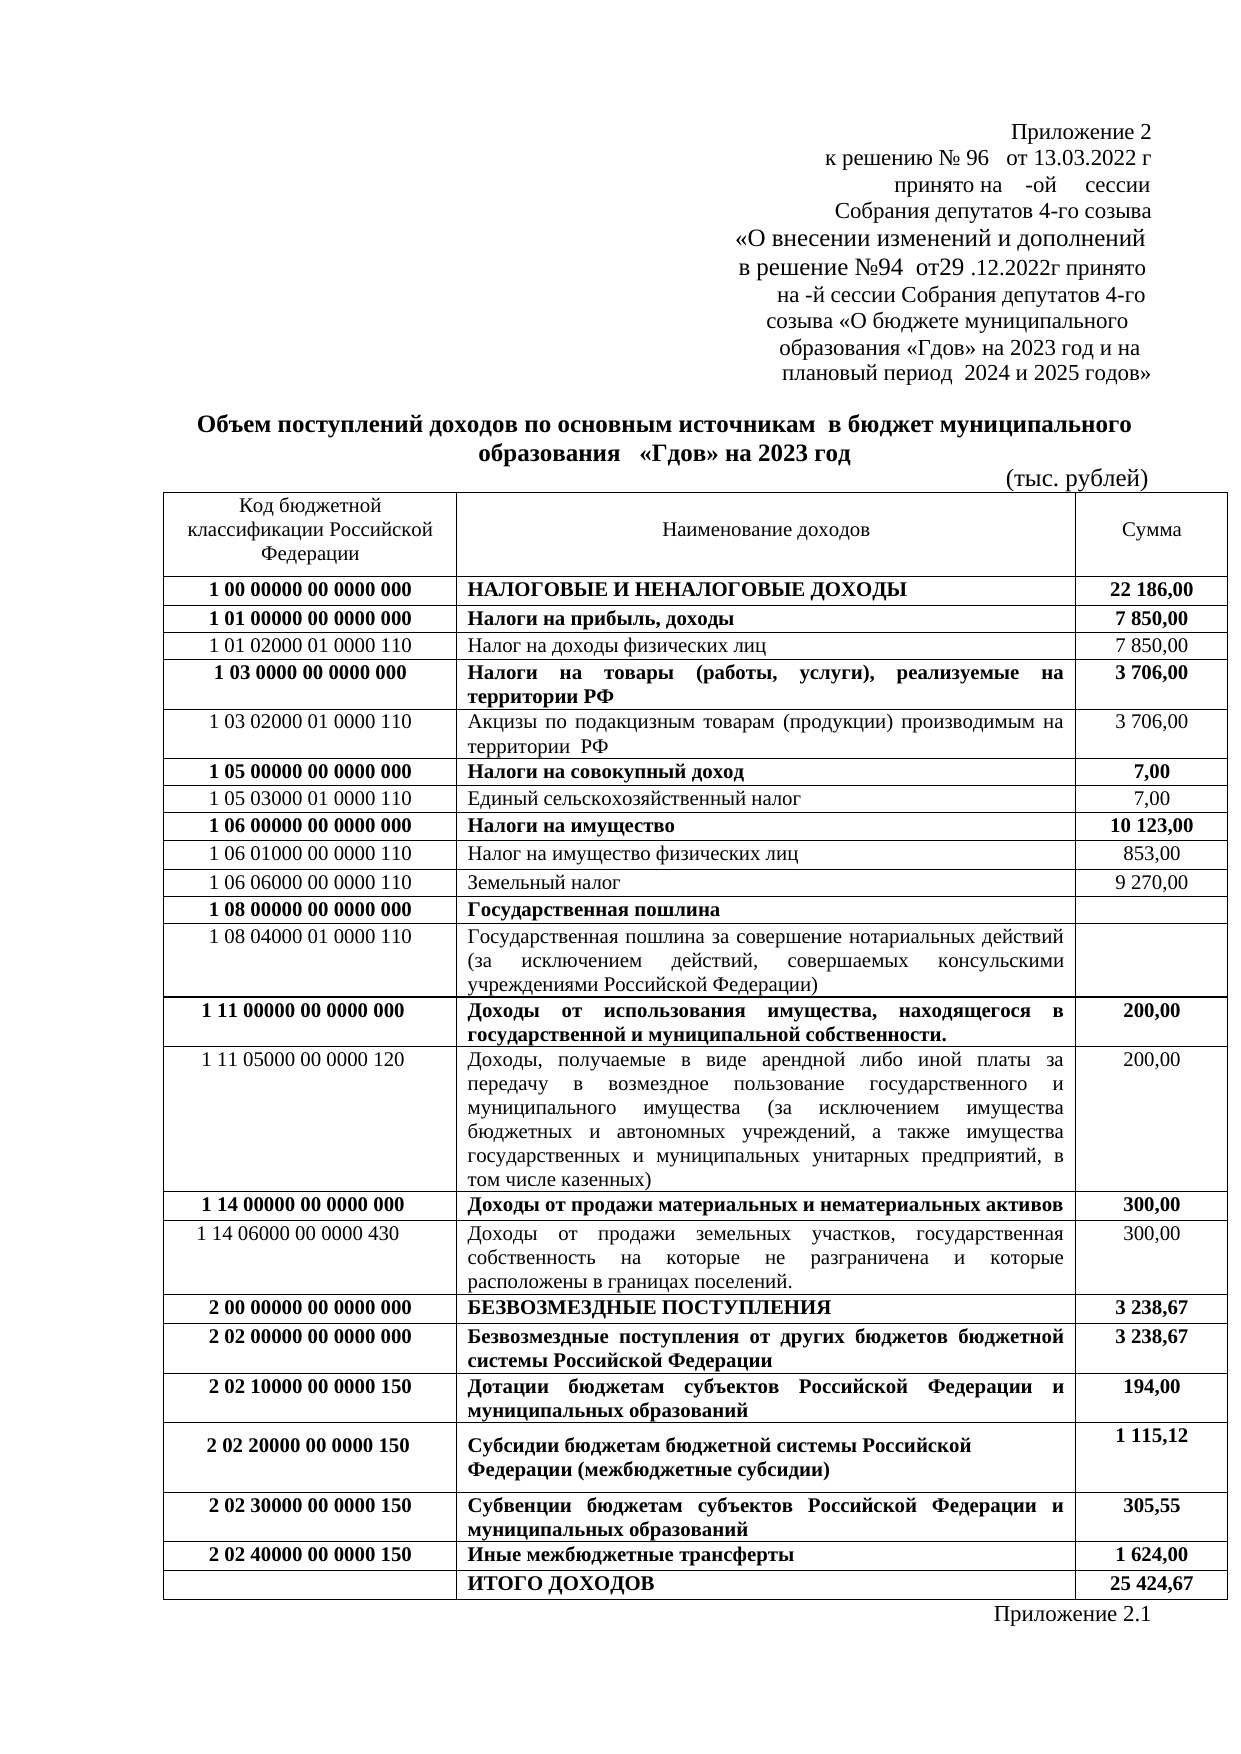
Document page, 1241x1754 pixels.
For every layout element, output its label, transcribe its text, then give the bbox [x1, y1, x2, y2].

table_cell Доходы от продажи материальных и нематериальных активов [457, 1192, 1075, 1220]
text на -й сессии Собрания депутатов 4-го [177, 281, 1152, 307]
table_cell 1 14 00000 00 0000 000 [164, 1192, 456, 1220]
table_header Наименование доходов [457, 493, 1075, 576]
table_cell Налог на доходы физических лиц [457, 633, 1075, 659]
table_cell 1 08 04000 01 0000 110 [164, 924, 456, 996]
table_cell 1 08 00000 00 0000 000 [164, 897, 456, 923]
table_cell 1 05 03000 01 0000 110 [164, 786, 456, 812]
table_cell 2 02 30000 00 0000 150 [164, 1493, 456, 1541]
table_cell 194,00 [1076, 1374, 1227, 1422]
table_cell 2 02 40000 00 0000 150 [164, 1542, 456, 1570]
table_cell 7 850,00 [1076, 606, 1227, 632]
table_cell 200,00 [1076, 998, 1227, 1046]
text к решению № 96 от 13.03.2022 г [177, 144, 1152, 171]
table_cell 1 115,12 [1076, 1423, 1227, 1492]
table_cell Безвозмездные поступления от других бюджетов бюджетной системы Российской Федерации [457, 1324, 1075, 1372]
table_cell 1 00 00000 00 0000 000 [164, 577, 456, 605]
table_cell Земельный налог [457, 870, 1075, 896]
table_cell 300,00 [1076, 1221, 1227, 1294]
table_cell 25 424,67 [1076, 1571, 1227, 1599]
table_cell Налоги на товары (работы, услуги), реализуемые на территории РФ [457, 660, 1075, 708]
text созыва «О бюджете муниципального [177, 307, 1152, 334]
table_cell 3 706,00 [1076, 660, 1227, 708]
table_cell Единый сельскохозяйственный налог [457, 786, 1075, 812]
table_cell 2 00 00000 00 0000 000 [164, 1295, 456, 1323]
table_cell 853,00 [1076, 841, 1227, 869]
table_cell Субвенции бюджетам субъектов Российской Федерации и муниципальных образований [457, 1493, 1075, 1541]
table_cell Иные межбюджетные трансферты [457, 1542, 1075, 1570]
table_cell 3 706,00 [1076, 710, 1227, 758]
table_cell Налоги на совокупный доход [457, 759, 1075, 785]
table_cell Государственная пошлина за совершение нотариальных действий (за исключением действий, совершаемых консульскими учреждениями Российской Федерации) [457, 924, 1075, 996]
text Объем поступлений доходов по основным источникам в бюджет муниципального образования «Гдов» на 2023 год [177, 409, 1152, 467]
table_cell 1 11 00000 00 0000 000 [164, 998, 456, 1046]
table_cell 1 06 00000 00 0000 000 [164, 813, 456, 839]
table_cell Дотации бюджетам субъектов Российской Федерации и муниципальных образований [457, 1374, 1075, 1422]
text «О внесении изменений и дополнений [177, 223, 1152, 252]
table_cell 200,00 [1076, 1047, 1227, 1191]
table_cell НАЛОГОВЫЕ И НЕНАЛОГОВЫЕ ДОХОДЫ [457, 577, 1075, 605]
table_cell 7,00 [1076, 786, 1227, 812]
table_cell 2 02 10000 00 0000 150 [164, 1374, 456, 1422]
table_cell 9 270,00 [1076, 870, 1227, 896]
table_cell 300,00 [1076, 1192, 1227, 1220]
table_cell 1 11 05000 00 0000 120 [164, 1047, 456, 1191]
table_cell ИТОГО ДОХОДОВ [457, 1571, 1075, 1599]
text в решение №94 от29 .12.2022г принято [177, 252, 1152, 281]
table_cell 1 06 01000 00 0000 110 [164, 841, 456, 869]
table_cell Доходы от продажи земельных участков, государственная собственность на которые не разграничена и которые расположены в границах поселений. [457, 1221, 1075, 1294]
text образования «Гдов» на 2023 год и на [177, 334, 1152, 360]
table_cell [1076, 897, 1227, 923]
table_cell 1 01 00000 00 0000 000 [164, 606, 456, 632]
table_cell БЕЗВОЗМЕЗДНЫЕ ПОСТУПЛЕНИЯ [457, 1295, 1075, 1323]
table_cell Налоги на прибыль, доходы [457, 606, 1075, 632]
table_cell 1 05 00000 00 0000 000 [164, 759, 456, 785]
table_cell 7,00 [1076, 759, 1227, 785]
table_cell 3 238,67 [1076, 1324, 1227, 1372]
table_cell 3 238,67 [1076, 1295, 1227, 1323]
table_cell 305,55 [1076, 1493, 1227, 1541]
table_cell [1076, 924, 1227, 996]
table_header Сумма [1076, 493, 1227, 576]
table_cell 1 03 02000 01 0000 110 [164, 710, 456, 758]
table_cell Налоги на имущество [457, 813, 1075, 839]
table_header Код бюджетной классификации Российской Федерации [164, 493, 456, 576]
text Собрания депутатов 4-го созыва [177, 197, 1152, 223]
table_cell 1 06 06000 00 0000 110 [164, 870, 456, 896]
text (тыс. рублей) [177, 467, 1152, 492]
text плановый период 2024 и 2025 годов» [177, 360, 1152, 385]
table_cell 22 186,00 [1076, 577, 1227, 605]
text принято на -ой сессии [177, 171, 1152, 197]
table_cell 1 624,00 [1076, 1542, 1227, 1570]
table_cell 7 850,00 [1076, 633, 1227, 659]
table_cell Государственная пошлина [457, 897, 1075, 923]
text Приложение 2.1 [177, 1600, 1152, 1627]
table_cell Доходы от использования имущества, находящегося в государственной и муниципальной собственности. [457, 998, 1075, 1046]
table_cell 1 03 0000 00 0000 000 [164, 660, 456, 708]
table_cell Субсидии бюджетам бюджетной системы Российской Федерации (межбюджетные субсидии) [457, 1423, 1075, 1492]
table_cell 2 02 20000 00 0000 150 [164, 1423, 456, 1492]
table_cell [164, 1571, 456, 1599]
table_cell 1 14 06000 00 0000 430 [164, 1221, 456, 1294]
text Приложение 2 [177, 118, 1152, 144]
table_cell Акцизы по подакцизным товарам (продукции) производимым на территории РФ [457, 710, 1075, 758]
table_cell 10 123,00 [1076, 813, 1227, 839]
table_cell Налог на имущество физических лиц [457, 841, 1075, 869]
table_cell 1 01 02000 01 0000 110 [164, 633, 456, 659]
table_cell 2 02 00000 00 0000 000 [164, 1324, 456, 1372]
table_cell Доходы, получаемые в виде арендной либо иной платы за передачу в возмездное пользование государственного и муниципального имущества (за исключением имущества бюджетных и автономных учреждений, а также имущества государственных и муниципальных унитарных предприятий, в том числе казенных) [457, 1047, 1075, 1191]
